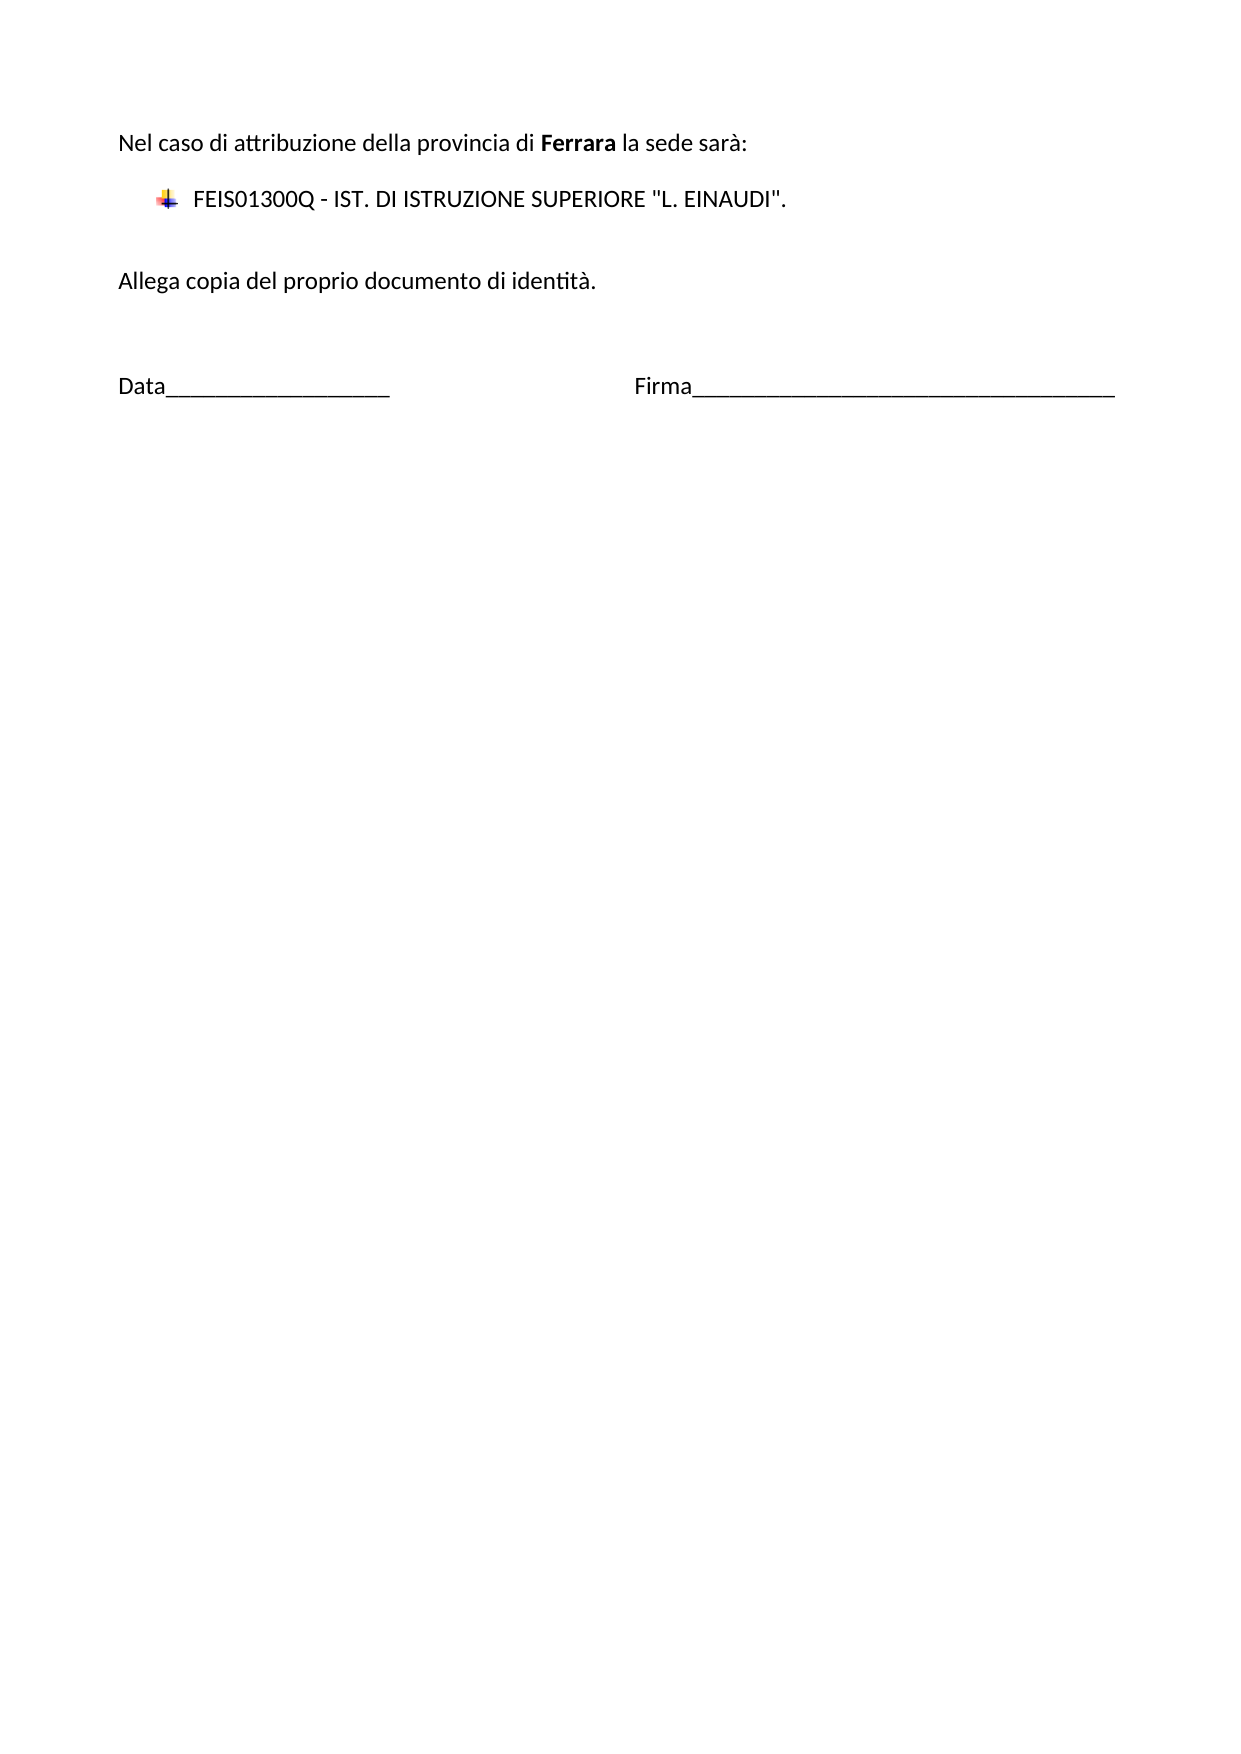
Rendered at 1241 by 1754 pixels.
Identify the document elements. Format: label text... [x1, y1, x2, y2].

list FEIS01300Q - IST. DI ISTRUZIONE SUPERIORE "L. EINAUDI". [156, 183, 1167, 213]
text Data__________________ Firma__________________________________ [118, 370, 1167, 400]
text Allega copia del proprio documento di identità. [118, 265, 1167, 295]
text Nel caso di attribuzione della provincia di Ferrara la sede sarà: [118, 127, 1167, 157]
